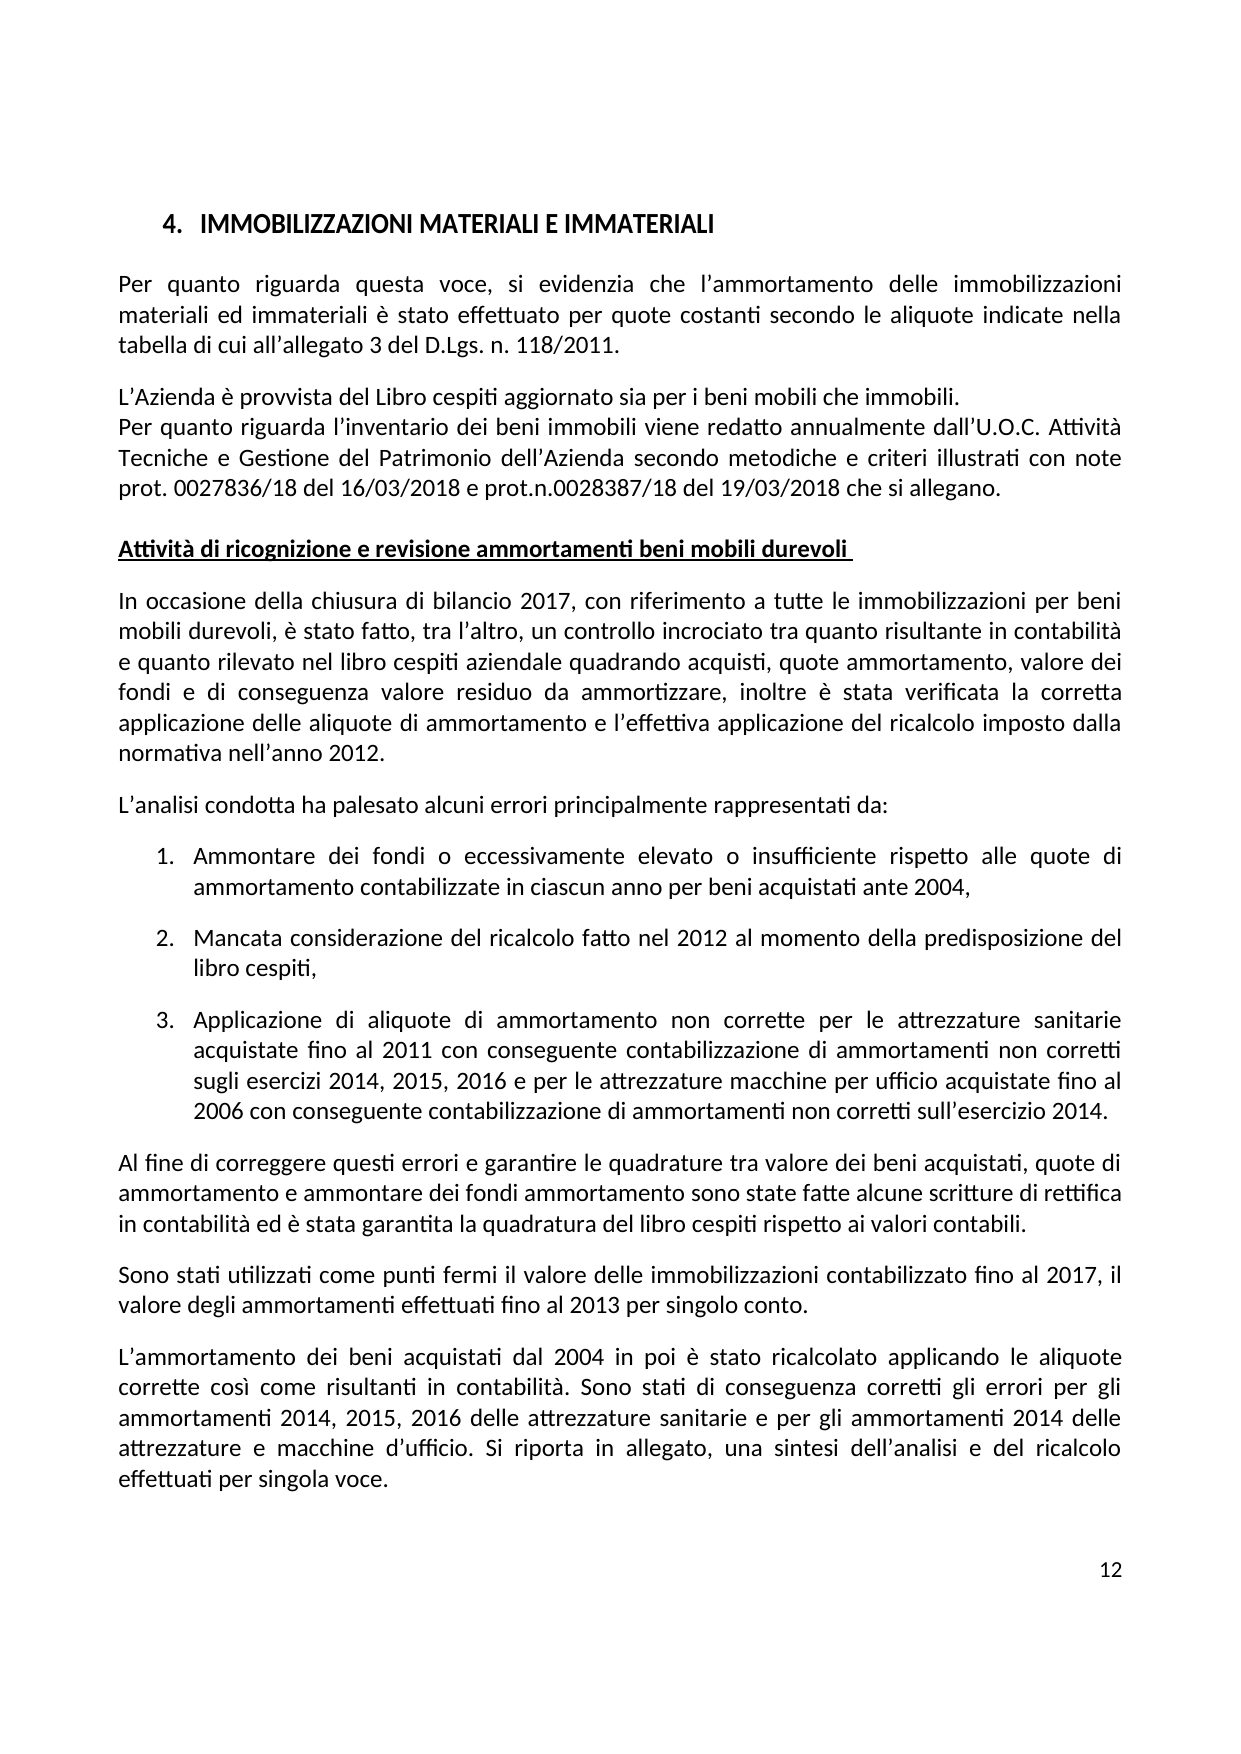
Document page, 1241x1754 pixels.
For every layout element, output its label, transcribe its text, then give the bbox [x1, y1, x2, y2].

list Applicazione di aliquote di ammortamento non corrette per le attrezzature sanitarie acquistate fino al 2011 con conseguente contabilizzazione di ammortamenti non corretti sugli esercizi 2014, 2015, 2016 e per le attrezzature macchine per ufficio acquistate fino al 2006 con conseguente contabilizzazione di ammortamenti non corretti sull’esercizio 2014. [156, 1004, 1122, 1126]
text L’Azienda è provvista del Libro cespiti aggiornato sia per i beni mobili che immobili. [118, 381, 1122, 411]
text Sono stati utilizzati come punti fermi il valore delle immobilizzazioni contabilizzato fino al 2017, il valore degli ammortamenti effettuati fino al 2013 per singolo conto. [118, 1259, 1122, 1320]
text Per quanto riguarda l’inventario dei beni immobili viene redatto annualmente dall’U.O.C. Attività Tecniche e Gestione del Patrimonio dell’Azienda secondo metodiche e criteri illustrati con note prot. 0027836/18 del 16/03/2018 e prot.n.0028387/18 del 19/03/2018 che si allegano. [118, 411, 1122, 503]
text Per quanto riguarda questa voce, si evidenzia che l’ammortamento delle immobilizzazioni materiali ed immateriali è stato effettuato per quote costanti secondo le aliquote indicate nella tabella di cui all’allegato 3 del D.Lgs. n. 118/2011. [118, 268, 1122, 360]
list IMMOBILIZZAZIONI MATERIALI E IMMATERIALI [162, 211, 1122, 239]
list Ammontare dei fondi o eccessivamente elevato o insufficiente rispetto alle quote di ammortamento contabilizzate in ciascun anno per beni acquistati ante 2004, [156, 840, 1122, 901]
text In occasione della chiusura di bilancio 2017, con riferimento a tutte le immobilizzazioni per beni mobili durevoli, è stato fatto, tra l’altro, un controllo incrociato tra quanto risultante in contabilità e quanto rilevato nel libro cespiti aziendale quadrando acquisti, quote ammortamento, valore dei fondi e di conseguenza valore residuo da ammortizzare, inoltre è stata verificata la corretta applicazione delle aliquote di ammortamento e l’effettiva applicazione del ricalcolo imposto dalla normativa nell’anno 2012. [118, 585, 1122, 768]
text Al fine di correggere questi errori e garantire le quadrature tra valore dei beni acquistati, quote di ammortamento e ammontare dei fondi ammortamento sono state fatte alcune scritture di rettifica in contabilità ed è stata garantita la quadratura del libro cespiti rispetto ai valori contabili. [118, 1147, 1122, 1238]
text Attività di ricognizione e revisione ammortamenti beni mobili durevoli [118, 533, 1122, 564]
list Mancata considerazione del ricalcolo fatto nel 2012 al momento della predisposizione del libro cespiti, [156, 922, 1122, 983]
text L’analisi condotta ha palesato alcuni errori principalmente rappresentati da: [118, 789, 1122, 819]
text L’ammortamento dei beni acquistati dal 2004 in poi è stato ricalcolato applicando le aliquote corrette così come risultanti in contabilità. Sono stati di conseguenza corretti gli errori per gli ammortamenti 2014, 2015, 2016 delle attrezzature sanitarie e per gli ammortamenti 2014 delle attrezzature e macchine d’ufficio. Si riporta in allegato, una sintesi dell’analisi e del ricalcolo effettuati per singola voce. [118, 1341, 1122, 1494]
